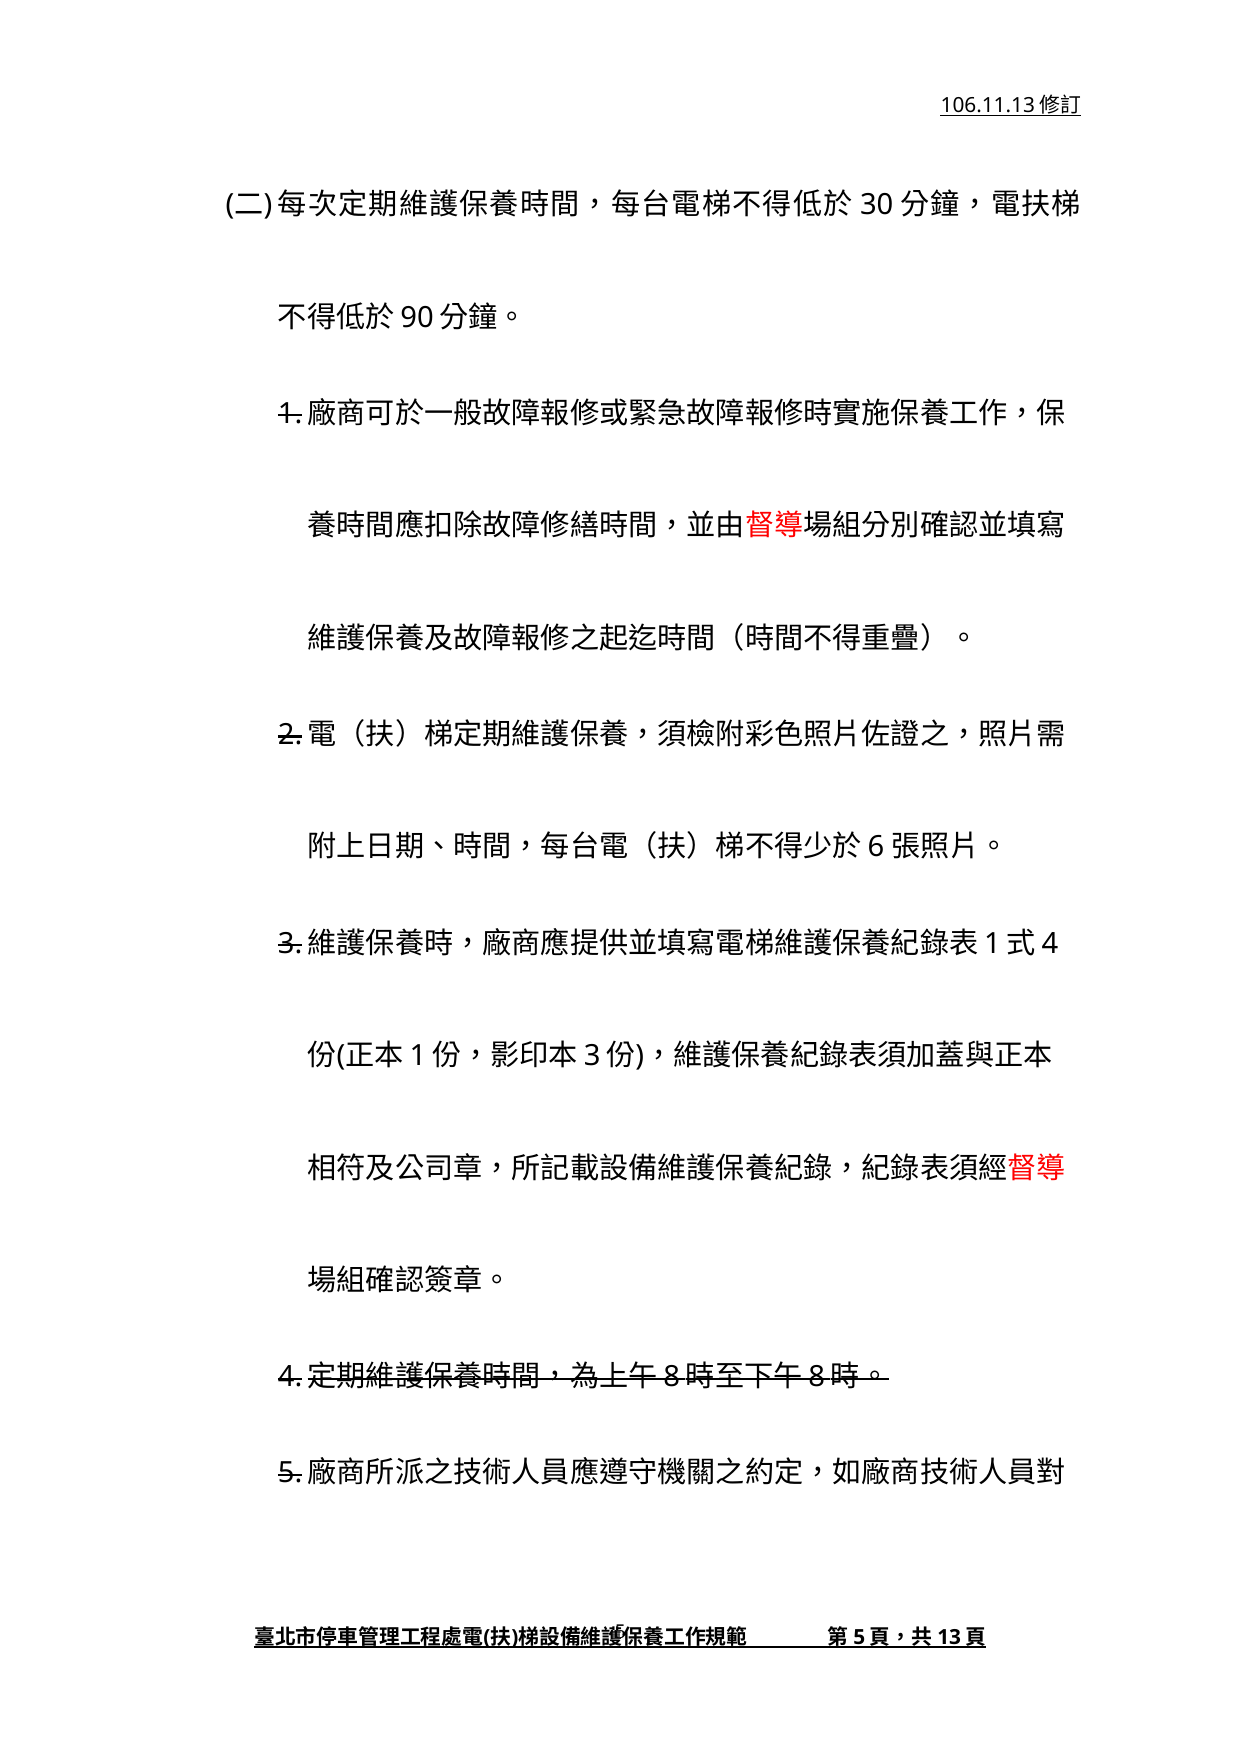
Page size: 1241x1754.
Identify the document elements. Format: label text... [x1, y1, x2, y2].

list 廠商所派之技術人員應遵守機關之約定，如廠商技術人員對 [278, 1433, 1081, 1508]
list 定期維護保養時間，為上午8時至下午8時。 [278, 1337, 1081, 1412]
list 電（扶）梯定期維護保養，須檢附彩色照片佐證之，照片需附上日期、時間，每台電（扶）梯不得少於6 張照片。 [278, 694, 1081, 882]
list 廠商可於一般故障報修或緊急故障報修時實施保養工作，保養時間應扣除故障修繕時間，並由督導場組分別確認並填寫維護保養及故障報修之起迄時間（時間不得重疊）。 [278, 373, 1081, 673]
list 維護保養時，廠商應提供並填寫電梯維護保養紀錄表1式4份(正本1份，影印本3份)，維護保養紀錄表須加蓋與正本相符及公司章，所記載設備維護保養紀錄，紀錄表須經督導場組確認簽章。 [278, 903, 1081, 1315]
list 每次定期維護保養時間，每台電梯不得低於30分鐘，電扶梯不得低於90分鐘。 [272, 164, 1081, 352]
